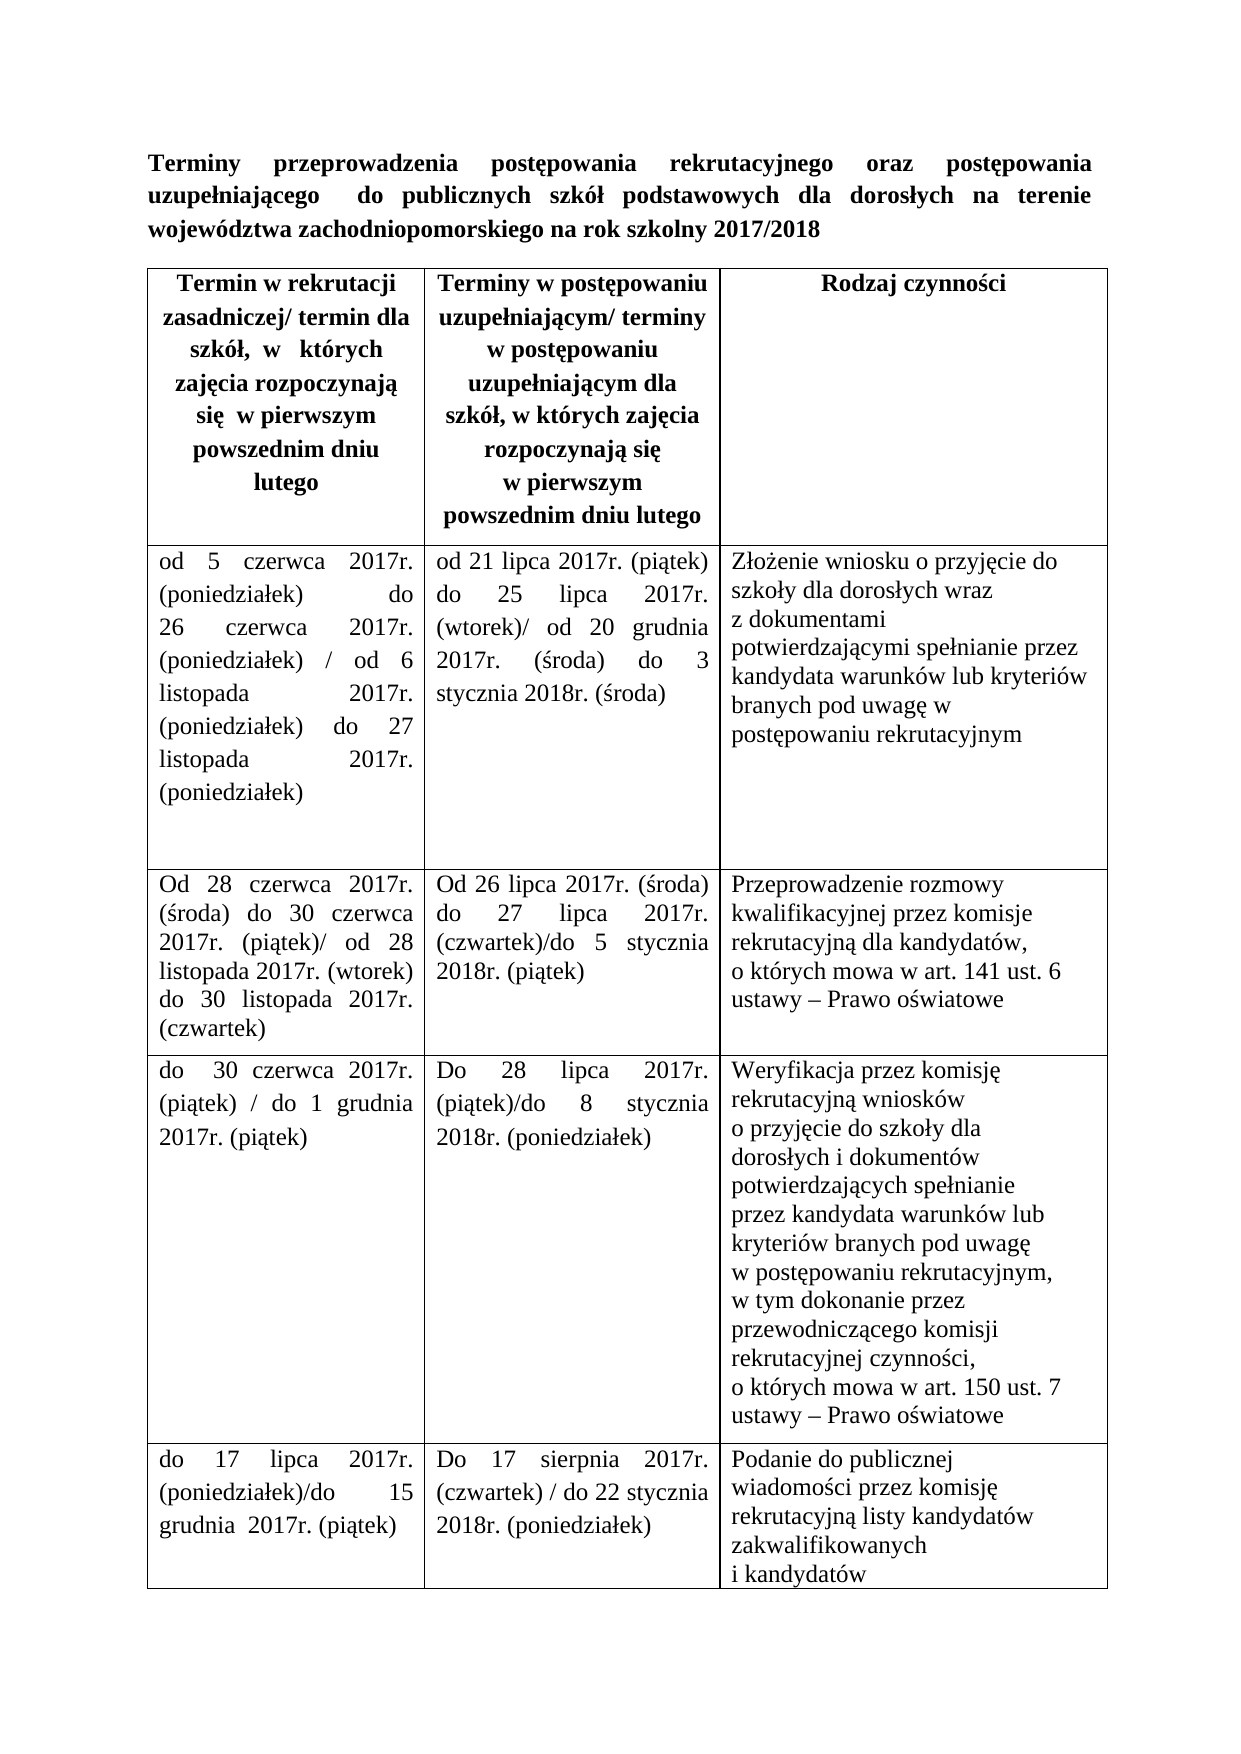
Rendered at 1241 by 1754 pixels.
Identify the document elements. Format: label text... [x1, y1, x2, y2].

table_header Termin w rekrutacji zasadniczej/ termin dla szkół, w których zajęcia rozpoczynają się w pierwszym powszednim dniu lutego [148, 269, 424, 545]
table_cell do 17 lipca 2017r. (poniedziałek)/do 15 grudnia 2017r. (piątek) [148, 1444, 424, 1587]
table_cell Weryfikacja przez komisję rekrutacyjną wniosków o przyjęcie do szkoły dla dorosłych i dokumentów potwierdzających spełnianie przez kandydata warunków lub kryteriów branych pod uwagę w postępowaniu rekrutacyjnym, w tym dokonanie przez przewodniczącego komisji rekrutacyjnej czynności, o których mowa w art. 150 ust. 7 ustawy – Prawo oświatowe [721, 1056, 1107, 1443]
table_cell do 30 czerwca 2017r. (piątek) / do 1 grudnia 2017r. (piątek) [148, 1056, 424, 1443]
table_cell Od 26 lipca 2017r. (środa) do 27 lipca 2017r. (czwartek)/do 5 stycznia 2018r. (piątek) [425, 870, 719, 1054]
table_cell od 5 czerwca 2017r. (poniedziałek) do 26 czerwca 2017r. (poniedziałek) / od 6 listopada 2017r. (poniedziałek) do 27 listopada 2017r. (poniedziałek) [148, 546, 424, 868]
table_cell Do 28 lipca 2017r. (piątek)/do 8 stycznia 2018r. (poniedziałek) [425, 1056, 719, 1443]
text Terminy przeprowadzenia postępowania rekrutacyjnego oraz postępowania uzupełniającego do publicznych szkół podstawowych dla dorosłych na terenie województwa zachodniopomorskiego na rok szkolny 2017/2018 [148, 148, 1093, 242]
table_cell Podanie do publicznej wiadomości przez komisję rekrutacyjną listy kandydatów zakwalifikowanych i kandydatów [721, 1444, 1107, 1587]
table_header Terminy w postępowaniu uzupełniającym/ terminy w postępowaniu uzupełniającym dla szkół, w których zajęcia rozpoczynają się w pierwszym powszednim dniu lutego [425, 269, 719, 545]
table_cell Do 17 sierpnia 2017r. (czwartek) / do 22 stycznia 2018r. (poniedziałek) [425, 1444, 719, 1587]
table_header Rodzaj czynności [721, 269, 1107, 545]
table_cell od 21 lipca 2017r. (piątek) do 25 lipca 2017r. (wtorek)/ od 20 grudnia 2017r. (środa) do 3 stycznia 2018r. (środa) [425, 546, 719, 868]
table_cell Złożenie wniosku o przyjęcie do szkoły dla dorosłych wraz z dokumentami potwierdzającymi spełnianie przez kandydata warunków lub kryteriów branych pod uwagę w postępowaniu rekrutacyjnym [721, 546, 1107, 868]
table_cell Od 28 czerwca 2017r. (środa) do 30 czerwca 2017r. (piątek)/ od 28 listopada 2017r. (wtorek) do 30 listopada 2017r. (czwartek) [148, 870, 424, 1054]
table_cell Przeprowadzenie rozmowy kwalifikacyjnej przez komisje rekrutacyjną dla kandydatów, o których mowa w art. 141 ust. 6 ustawy – Prawo oświatowe [721, 870, 1107, 1054]
